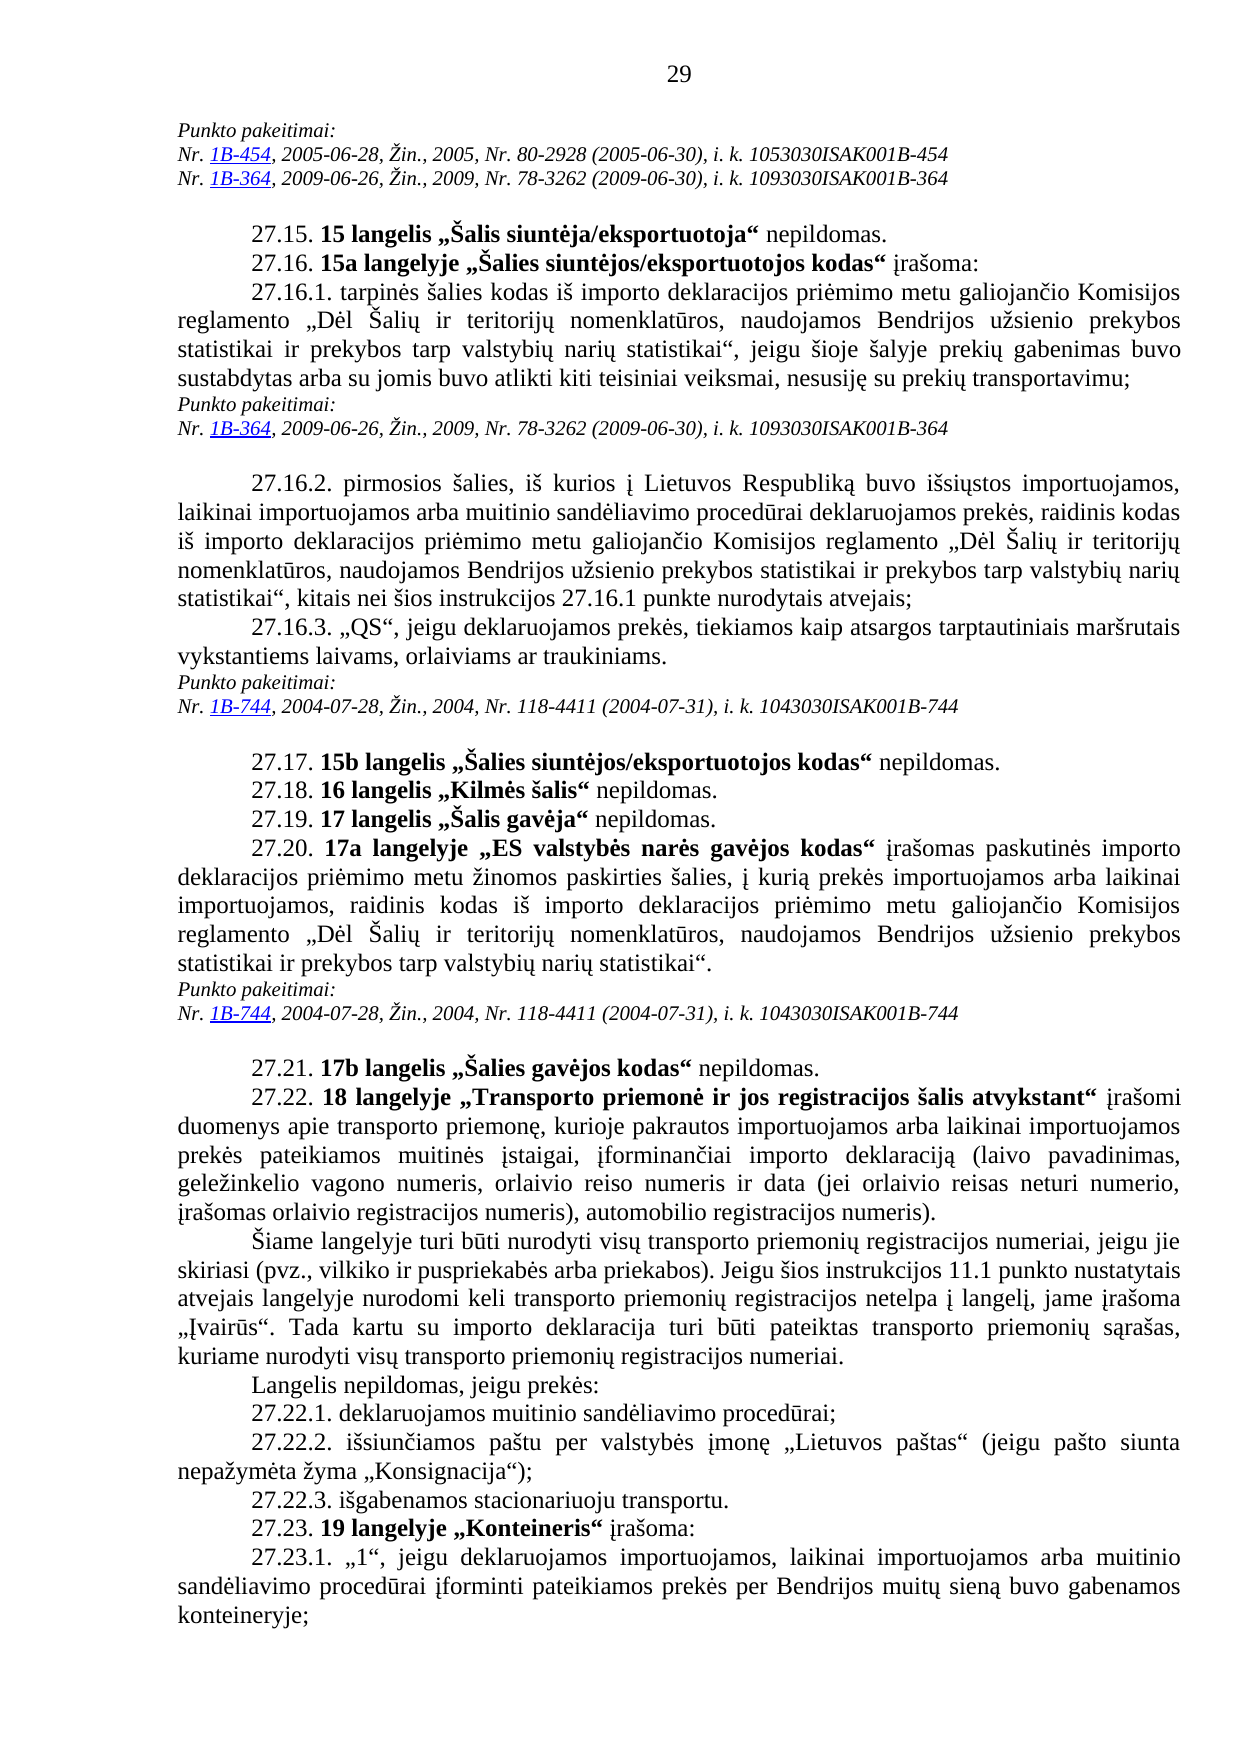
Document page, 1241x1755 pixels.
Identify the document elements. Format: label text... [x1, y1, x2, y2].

text 27.21. 17b langelis „Šalies gavėjos kodas“ nepildomas. [177, 1053, 1181, 1082]
text Punkto pakeitimai: [177, 670, 1181, 694]
text Šiame langelyje turi būti nurodyti visų transporto priemonių registracijos numeriai, jeigu jie skiriasi (pvz., vilkiko ir puspriekabės arba priekabos). Jeigu šios instrukcijos 11.1 punkto nustatytais atvejais langelyje nurodomi keli transporto priemonių registracijos netelpa į langelį, jame įrašoma „Įvairūs“. Tada kartu su importo deklaracija turi būti pateiktas transporto priemonių sąrašas, kuriame nurodyti visų transporto priemonių registracijos numeriai. [177, 1226, 1181, 1370]
text Punkto pakeitimai: [177, 118, 1181, 142]
text 27.22.3. išgabenamos stacionariuoju transportu. [177, 1485, 1181, 1513]
text 27.23. 19 langelyje „Konteineris“ įrašoma: [177, 1513, 1181, 1542]
text 27.22. 18 langelyje „Transporto priemonė ir jos registracijos šalis atvykstant“ įrašomi duomenys apie transporto priemonę, kurioje pakrautos importuojamos arba laikinai importuojamos prekės pateikiamos muitinės įstaigai, įforminančiai importo deklaraciją (laivo pavadinimas, geležinkelio vagono numeris, orlaivio reiso numeris ir data (jei orlaivio reisas neturi numerio, įrašomas orlaivio registracijos numeris), automobilio registracijos numeris). [177, 1082, 1181, 1226]
text 27.18. 16 langelis „Kilmės šalis“ nepildomas. [177, 775, 1181, 804]
text Nr. 1B-744, 2004-07-28, Žin., 2004, Nr. 118-4411 (2004-07-31), i. k. 1043030ISAK001B-744 [177, 694, 1181, 718]
text Nr. 1B-364, 2009-06-26, Žin., 2009, Nr. 78-3262 (2009-06-30), i. k. 1093030ISAK001B-364 [177, 416, 1181, 440]
text Nr. 1B-364, 2009-06-26, Žin., 2009, Nr. 78-3262 (2009-06-30), i. k. 1093030ISAK001B-364 [177, 166, 1181, 190]
text Punkto pakeitimai: [177, 977, 1181, 1001]
text Nr. 1B-454, 2005-06-28, Žin., 2005, Nr. 80-2928 (2005-06-30), i. k. 1053030ISAK001B-454 [177, 142, 1181, 166]
text 27.16.2. pirmosios šalies, iš kurios į Lietuvos Respubliką buvo išsiųstos importuojamos, laikinai importuojamos arba muitinio sandėliavimo procedūrai deklaruojamos prekės, raidinis kodas iš importo deklaracijos priėmimo metu galiojančio Komisijos reglamento „Dėl Šalių ir teritorijų nomenklatūros, naudojamos Bendrijos užsienio prekybos statistikai ir prekybos tarp valstybių narių statistikai“, kitais nei šios instrukcijos 27.16.1 punkte nurodytais atvejais; [177, 468, 1181, 612]
text 27.17. 15b langelis „Šalies siuntėjos/eksportuotojos kodas“ nepildomas. [177, 747, 1181, 775]
text 27.22.1. deklaruojamos muitinio sandėliavimo procedūrai; [177, 1398, 1181, 1427]
text 27.19. 17 langelis „Šalis gavėja“ nepildomas. [177, 804, 1181, 833]
text 27.22.2. išsiunčiamos paštu per valstybės įmonę „Lietuvos paštas“ (jeigu pašto siunta nepažymėta žyma „Konsignacija“); [177, 1427, 1181, 1485]
text 27.16.1. tarpinės šalies kodas iš importo deklaracijos priėmimo metu galiojančio Komisijos reglamento „Dėl Šalių ir teritorijų nomenklatūros, naudojamos Bendrijos užsienio prekybos statistikai ir prekybos tarp valstybių narių statistikai“, jeigu šioje šalyje prekių gabenimas buvo sustabdytas arba su jomis buvo atlikti kiti teisiniai veiksmai, nesusiję su prekių transportavimu; [177, 277, 1181, 392]
text 27.20. 17a langelyje „ES valstybės narės gavėjos kodas“ įrašomas paskutinės importo deklaracijos priėmimo metu žinomos paskirties šalies, į kurią prekės importuojamos arba laikinai importuojamos, raidinis kodas iš importo deklaracijos priėmimo metu galiojančio Komisijos reglamento „Dėl Šalių ir teritorijų nomenklatūros, naudojamos Bendrijos užsienio prekybos statistikai ir prekybos tarp valstybių narių statistikai“. [177, 833, 1181, 977]
text 27.23.1. „1“, jeigu deklaruojamos importuojamos, laikinai importuojamos arba muitinio sandėliavimo procedūrai įforminti pateikiamos prekės per Bendrijos muitų sieną buvo gabenamos konteineryje; [177, 1542, 1181, 1628]
text 27.16. 15a langelyje „Šalies siuntėjos/eksportuotojos kodas“ įrašoma: [177, 248, 1181, 277]
text 27.16.3. „QS“, jeigu deklaruojamos prekės, tiekiamos kaip atsargos tarptautiniais maršrutais vykstantiems laivams, orlaiviams ar traukiniams. [177, 612, 1181, 670]
text Langelis nepildomas, jeigu prekės: [177, 1370, 1181, 1398]
text 27.15. 15 langelis „Šalis siuntėja/eksportuotoja“ nepildomas. [177, 219, 1181, 248]
text Punkto pakeitimai: [177, 392, 1181, 416]
text Nr. 1B-744, 2004-07-28, Žin., 2004, Nr. 118-4411 (2004-07-31), i. k. 1043030ISAK001B-744 [177, 1001, 1181, 1025]
